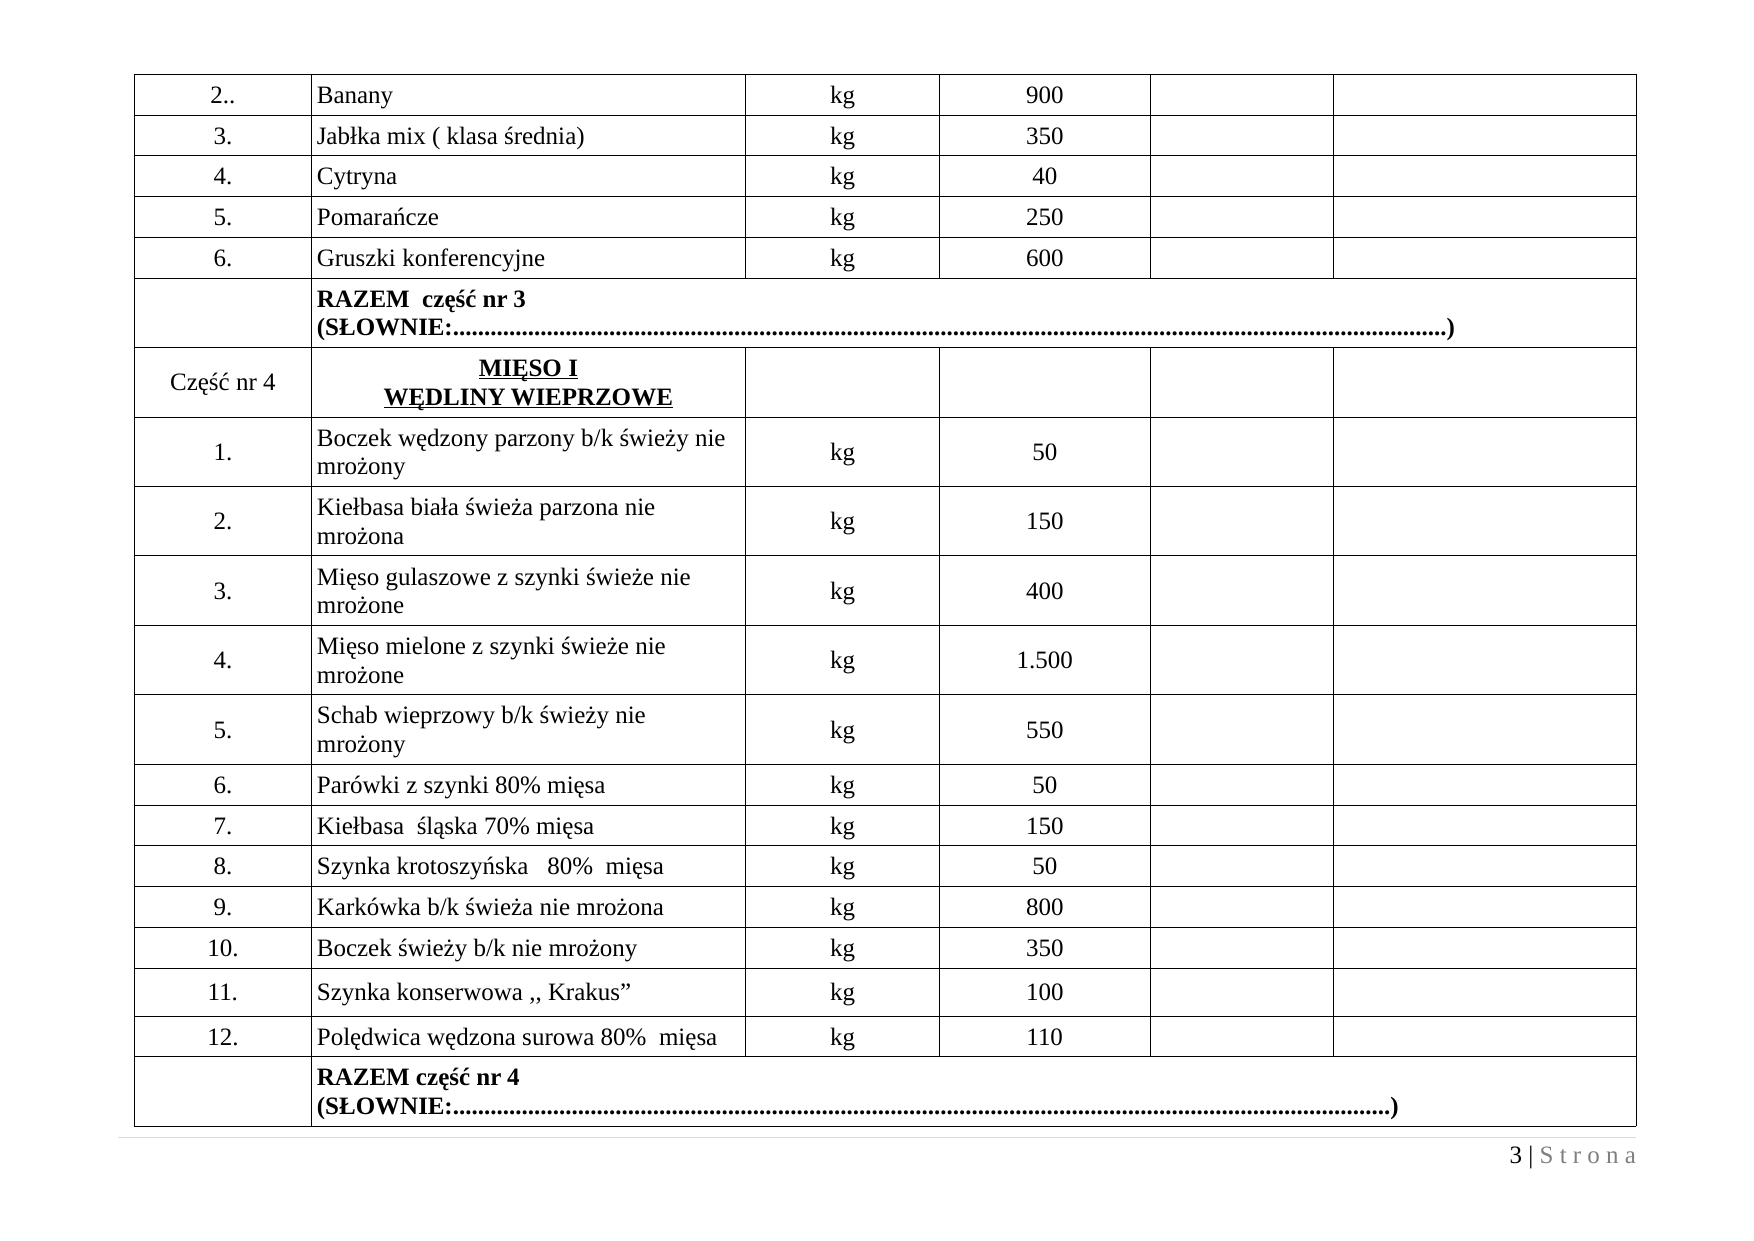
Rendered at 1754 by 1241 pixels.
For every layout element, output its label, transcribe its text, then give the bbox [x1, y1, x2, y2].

table_cell kg [746, 116, 939, 155]
table_cell 4. [135, 626, 311, 694]
table_cell [1334, 887, 1636, 927]
table_cell [1151, 156, 1333, 196]
table_cell [1334, 1017, 1636, 1056]
table_cell 9. [135, 887, 311, 927]
table_cell 1. [135, 418, 311, 486]
table_cell 40 [940, 156, 1150, 196]
table_cell [1334, 156, 1636, 196]
table_cell kg [746, 238, 939, 277]
table_cell kg [746, 806, 939, 845]
table_cell 110 [940, 1017, 1150, 1056]
table_cell [1151, 806, 1333, 845]
table_cell 50 [940, 846, 1150, 886]
table_cell Szynka krotoszyńska 80% mięsa [312, 846, 745, 886]
table_cell 350 [940, 928, 1150, 967]
table_cell [1151, 418, 1333, 486]
table_cell MIĘSO I WĘDLINY WIEPRZOWE [312, 348, 745, 416]
table_cell [1151, 556, 1333, 625]
table_cell 5. [135, 197, 311, 237]
table_cell [1151, 969, 1333, 1016]
table_cell [135, 1057, 311, 1126]
table_cell kg [746, 887, 939, 927]
table_cell [1151, 626, 1333, 694]
table_cell kg [746, 1017, 939, 1056]
table_cell kg [746, 695, 939, 764]
table_cell Część nr 4 [135, 348, 311, 416]
table_cell [1334, 75, 1636, 114]
table_cell [1151, 928, 1333, 967]
table_cell [1151, 197, 1333, 237]
table_cell 7. [135, 806, 311, 845]
table_cell 3. [135, 116, 311, 155]
table_cell Jabłka mix ( klasa średnia) [312, 116, 745, 155]
table_cell [1334, 695, 1636, 764]
table_cell 150 [940, 806, 1150, 845]
table_cell 1.500 [940, 626, 1150, 694]
table_cell 6. [135, 238, 311, 277]
table_cell 6. [135, 765, 311, 804]
table_cell [1334, 197, 1636, 237]
table_cell Szynka konserwowa ,, Krakus” [312, 969, 745, 1016]
table_cell [1334, 806, 1636, 845]
table_cell 800 [940, 887, 1150, 927]
table_cell [1334, 765, 1636, 804]
table_cell Schab wieprzowy b/k świeży nie mrożony [312, 695, 745, 764]
table_cell 3. [135, 556, 311, 625]
table_cell 50 [940, 765, 1150, 804]
table_cell [135, 279, 311, 347]
table_cell [1151, 75, 1333, 114]
table_cell Kiełbasa biała świeża parzona nie mrożona [312, 487, 745, 555]
table_cell 4. [135, 156, 311, 196]
table_cell [1151, 846, 1333, 886]
table_cell [940, 348, 1150, 416]
table_cell kg [746, 556, 939, 625]
table_cell 12. [135, 1017, 311, 1056]
table_cell RAZEM część nr 4 (SŁOWNIE:......................................................................................................................................................) [312, 1057, 1636, 1126]
table_cell 600 [940, 238, 1150, 277]
table_cell [1151, 1017, 1333, 1056]
table_cell [1334, 418, 1636, 486]
table_cell 8. [135, 846, 311, 886]
table_cell kg [746, 928, 939, 967]
table_cell Parówki z szynki 80% mięsa [312, 765, 745, 804]
table_cell [1334, 969, 1636, 1016]
table_cell Cytryna [312, 156, 745, 196]
table_cell kg [746, 156, 939, 196]
table_cell Mięso mielone z szynki świeże nie mrożone [312, 626, 745, 694]
table_cell [1151, 348, 1333, 416]
table_cell [746, 348, 939, 416]
table_cell [1334, 487, 1636, 555]
table_cell 5. [135, 695, 311, 764]
table_cell 10. [135, 928, 311, 967]
table_cell 2.. [135, 75, 311, 114]
table_cell [1151, 238, 1333, 277]
table_cell [1151, 887, 1333, 927]
table_cell RAZEM część nr 3 (SŁOWNIE:...............................................................................................................................................................) [312, 279, 1636, 347]
table_cell Kiełbasa śląska 70% mięsa [312, 806, 745, 845]
table_cell 350 [940, 116, 1150, 155]
table_cell Pomarańcze [312, 197, 745, 237]
table_cell [1334, 846, 1636, 886]
table_cell 550 [940, 695, 1150, 764]
table_cell kg [746, 626, 939, 694]
table_cell kg [746, 969, 939, 1016]
table_cell 2. [135, 487, 311, 555]
table_cell [1151, 695, 1333, 764]
table_cell kg [746, 197, 939, 237]
table_cell 900 [940, 75, 1150, 114]
table_cell Karkówka b/k świeża nie mrożona [312, 887, 745, 927]
table_cell 11. [135, 969, 311, 1016]
table_cell Mięso gulaszowe z szynki świeże nie mrożone [312, 556, 745, 625]
table_cell [1334, 928, 1636, 967]
table_cell Polędwica wędzona surowa 80% mięsa [312, 1017, 745, 1056]
table_cell 100 [940, 969, 1150, 1016]
table_cell Banany [312, 75, 745, 114]
table_cell kg [746, 418, 939, 486]
table_cell 250 [940, 197, 1150, 237]
table_cell [1334, 348, 1636, 416]
table_cell kg [746, 846, 939, 886]
table_cell [1334, 238, 1636, 277]
table_cell Boczek świeży b/k nie mrożony [312, 928, 745, 967]
table_cell kg [746, 487, 939, 555]
table_cell [1334, 556, 1636, 625]
table_cell kg [746, 765, 939, 804]
table_cell kg [746, 75, 939, 114]
table_cell [1151, 487, 1333, 555]
table_cell [1151, 765, 1333, 804]
table_cell Boczek wędzony parzony b/k świeży nie mrożony [312, 418, 745, 486]
table_cell Gruszki konferencyjne [312, 238, 745, 277]
table_cell [1334, 626, 1636, 694]
table_cell 400 [940, 556, 1150, 625]
table_cell 50 [940, 418, 1150, 486]
table_cell 150 [940, 487, 1150, 555]
table_cell [1334, 116, 1636, 155]
table_cell [1151, 116, 1333, 155]
